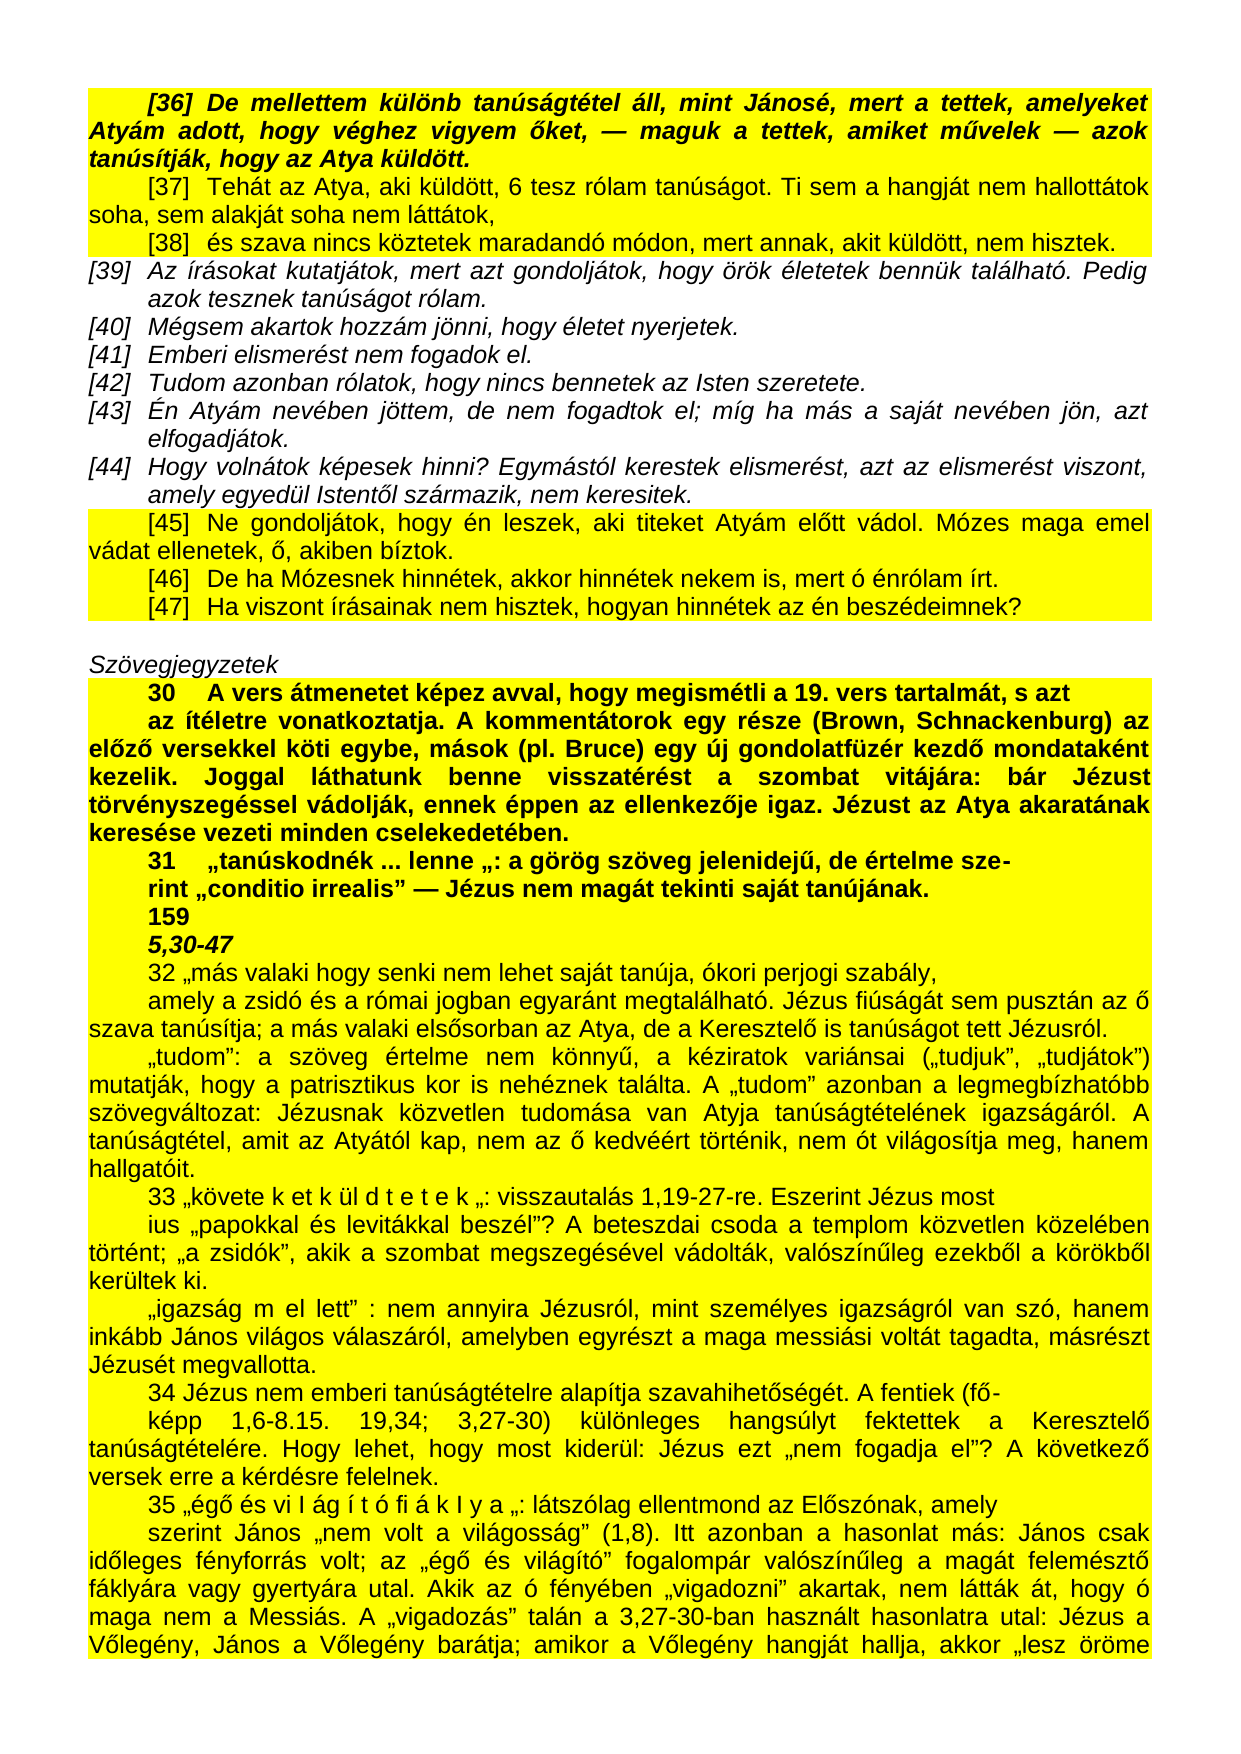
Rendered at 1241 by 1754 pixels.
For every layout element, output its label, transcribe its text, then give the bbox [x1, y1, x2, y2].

text [41] Emberi elismerést nem fogadok el. [88, 341, 1152, 369]
text [43] Én Atyám nevében jöttem, de nem fogadtok el; míg ha más a saját nevében jön, azt elfogadjátok. [88, 397, 1152, 453]
text [40] Mégsem akartok hozzám jönni, hogy életet nyerjetek. [88, 313, 1152, 341]
text 31 „tanúskodnék ... lenne „: a görög szöveg jelenidejű, de értelme sze‑ [88, 847, 1152, 874]
text [46] De ha Mózesnek hinnétek, akkor hinnétek nekem is, mert ó énrólam írt. [88, 565, 1152, 593]
text ius „papokkal és levitákkal beszél”? A beteszdai csoda a templom közvetlen közelében történt; „a zsidók”, akik a szombat megszegésével vádolták, valószínűleg ezekből a körökből kerültek ki. [88, 1211, 1152, 1295]
text [37] Tehát az Atya, aki küldött, 6 tesz rólam tanúságot. Ti sem a hangját nem hallottátok soha, sem alakját soha nem láttátok, [88, 173, 1152, 229]
text 30 A vers átmenetet képez avval, hogy megismétli a 19. vers tartalmát, s azt [88, 678, 1152, 706]
text 34 Jézus nem emberi tanúságtételre alapítja szavahihetőségét. A fentiek (fő‑ [88, 1379, 1152, 1407]
text 33 „követe k et k ül d t e t e k „: visszautalás 1,19-27-re. Eszerint Jézus most [88, 1183, 1152, 1211]
text [42] Tudom azonban rólatok, hogy nincs bennetek az Isten szeretete. [88, 369, 1152, 397]
text [45] Ne gondoljátok, hogy én leszek, aki titeket Atyám előtt vádol. Mózes maga emel vádat ellenetek, ő, akiben bíztok. [88, 509, 1152, 565]
text [47] Ha viszont írásainak nem hisztek, hogyan hinnétek az én beszédeimnek? [88, 593, 1152, 621]
text képp 1,6-8.15. 19,34; 3,27-30) különleges hangsúlyt fektettek a Keresztelő tanúságtételére. Hogy lehet, hogy most kiderül: Jézus ezt „nem fogadja el”? A következő versek erre a kérdésre felelnek. [88, 1407, 1152, 1491]
text rint „conditio irrealis” — Jézus nem magát tekinti saját tanújának. [88, 874, 1152, 903]
text [36] De mellettem különb tanúságtétel áll, mint Jánosé, mert a tettek, amelyeket Atyám adott, hogy véghez vigyem őket, — maguk a tettek, amiket művelek — azok tanúsítják, hogy az Atya küldött. [88, 88, 1152, 173]
text 32 „más valaki hogy senki nem lehet saját tanúja, ókori perjogi szabály, [88, 959, 1152, 987]
text 159 [88, 903, 1152, 931]
text az ítéletre vonatkoztatja. A kommentátorok egy része (Brown, Schnackenburg) az előző versekkel köti egybe, mások (pl. Bruce) egy új gondolatfüzér kezdő mondataként kezelik. Joggal láthatunk benne visszatérést a szombat vitájára: bár Jézust törvényszegéssel vádolják, ennek éppen az ellenkezője igaz. Jézust az Atya akaratának keresése vezeti minden cselekedetében. [88, 706, 1152, 847]
text „igazság m el lett” : nem annyira Jézusról, mint személyes igazságról van szó, hanem inkább János világos válaszáról, amelyben egyrészt a maga messiási voltát tagadta, másrészt Jézusét megvallotta. [88, 1295, 1152, 1379]
text szerint János „nem volt a világosság” (1,8). Itt azonban a hasonlat más: János csak időleges fényforrás volt; az „égő és világító” fogalompár valószínűleg a magát felemésztő fáklyára vagy gyertyára utal. Akik az ó fényében „vigadozni” akartak, nem látták át, hogy ó maga nem a Messiás. A „vigadozás” talán a 3,27-30-ban használt hasonlatra utal: Jézus a Vőlegény, János a Vőlegény barátja; amikor a Vőlegény hangját hallja, akkor „lesz öröme [88, 1519, 1152, 1659]
text 5,30-47 [88, 931, 1152, 959]
text amely a zsidó és a római jogban egyaránt megtalálható. Jézus fiúságát sem pusztán az ő szava tanúsítja; a más valaki elsősorban az Atya, de a Keresztelő is tanúságot tett Jézusról. [88, 987, 1152, 1043]
text [44] Hogy volnátok képesek hinni? Egymástól kerestek elismerést, azt az elismerést viszont, amely egyedül Istentől származik, nem keresitek. [88, 453, 1152, 509]
text Szövegjegyzetek [88, 650, 1152, 678]
text [38] és szava nincs köztetek maradandó módon, mert annak, akit küldött, nem hisztek. [88, 229, 1152, 257]
text [39] Az írásokat kutatjátok, mert azt gondoljátok, hogy örök életetek bennük található. Pedig azok tesznek tanúságot rólam. [88, 257, 1152, 313]
text „tudom”: a szöveg értelme nem könnyű, a kéziratok variánsai („tudjuk”, „tudjátok”) mutatják, hogy a patrisztikus kor is nehéznek találta. A „tudom” azonban a legmegbízhatóbb szövegváltozat: Jézusnak közvetlen tudomása van Atyja tanúságtételének igazságáról. A tanúságtétel, amit az Atyától kap, nem az ő kedvéért történik, nem ót világosítja meg, hanem hallgatóit. [88, 1043, 1152, 1183]
text 35 „égő és vi I ág í t ó fi á k I y a „: látszólag ellentmond az Előszónak, amely [88, 1491, 1152, 1519]
